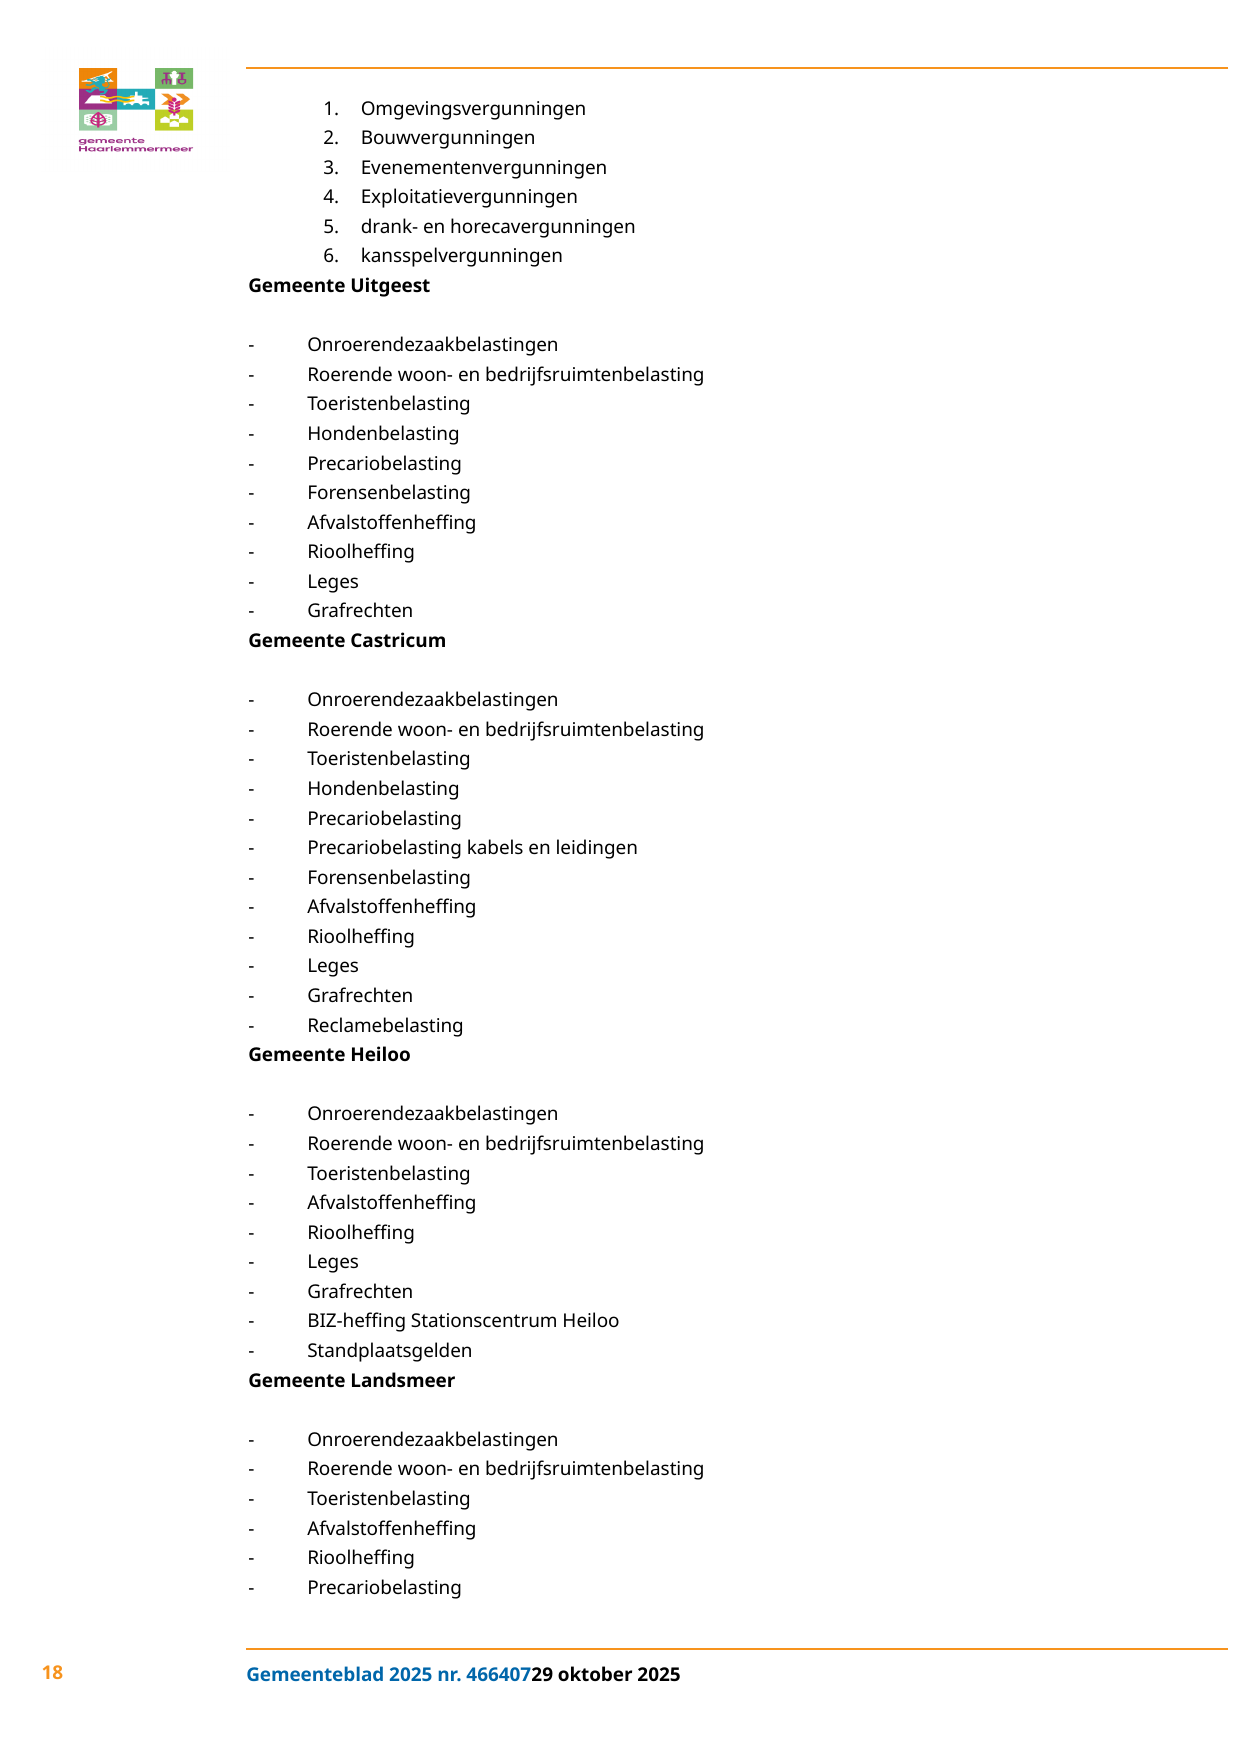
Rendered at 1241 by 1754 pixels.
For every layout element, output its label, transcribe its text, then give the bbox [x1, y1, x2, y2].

list Onroerendezaakbelastingen [248, 1101, 1152, 1126]
list Forensenbelasting [248, 479, 1152, 505]
list Exploitatievergunningen [323, 183, 1152, 209]
list Afvalstoffenheffing [248, 1189, 1152, 1215]
list drank- en horecavergunningen [323, 213, 1152, 239]
list Rioolheffing [248, 538, 1152, 564]
list Roerende woon- en bedrijfsruimtenbelasting [248, 361, 1152, 387]
list kansspelvergunningen [323, 243, 1152, 268]
text Gemeente Uitgeest [248, 272, 1152, 298]
list Roerende woon- en bedrijfsruimtenbelasting [248, 1456, 1152, 1481]
list Hondenbelasting [248, 775, 1152, 801]
picture [41, 47, 231, 172]
list Afvalstoffenheffing [248, 509, 1152, 535]
list Evenementenvergunningen [323, 154, 1152, 180]
list Forensenbelasting [248, 864, 1152, 890]
list Toeristenbelasting [248, 1160, 1152, 1186]
list Precariobelasting [248, 805, 1152, 831]
list Toeristenbelasting [248, 746, 1152, 771]
list Precariobelasting kabels en leidingen [248, 834, 1152, 860]
list Grafrechten [248, 598, 1152, 623]
text Gemeente Castricum [248, 627, 1152, 653]
text Gemeente Landsmeer [248, 1367, 1152, 1393]
list Omgevingsvergunningen [323, 95, 1152, 121]
list Leges [248, 1248, 1152, 1274]
list Grafrechten [248, 982, 1152, 1008]
list Leges [248, 568, 1152, 594]
list Standplaatsgelden [248, 1337, 1152, 1363]
list Hondenbelasting [248, 420, 1152, 446]
list Rioolheffing [248, 1544, 1152, 1570]
list Grafrechten [248, 1278, 1152, 1304]
list Afvalstoffenheffing [248, 1515, 1152, 1541]
list Reclamebelasting [248, 1012, 1152, 1038]
list Onroerendezaakbelastingen [248, 331, 1152, 357]
text Gemeente Heiloo [248, 1041, 1152, 1067]
list Toeristenbelasting [248, 1485, 1152, 1511]
list Rioolheffing [248, 923, 1152, 949]
list Onroerendezaakbelastingen [248, 686, 1152, 712]
list Toeristenbelasting [248, 391, 1152, 416]
list Afvalstoffenheffing [248, 893, 1152, 919]
list Roerende woon- en bedrijfsruimtenbelasting [248, 1130, 1152, 1156]
list Bouwvergunningen [323, 124, 1152, 150]
list Precariobelasting [248, 1574, 1152, 1600]
list Precariobelasting [248, 450, 1152, 476]
list Roerende woon- en bedrijfsruimtenbelasting [248, 716, 1152, 742]
list BIZ-heffing Stationscentrum Heiloo [248, 1308, 1152, 1333]
list Onroerendezaakbelastingen [248, 1426, 1152, 1452]
list Rioolheffing [248, 1219, 1152, 1245]
list Leges [248, 953, 1152, 978]
